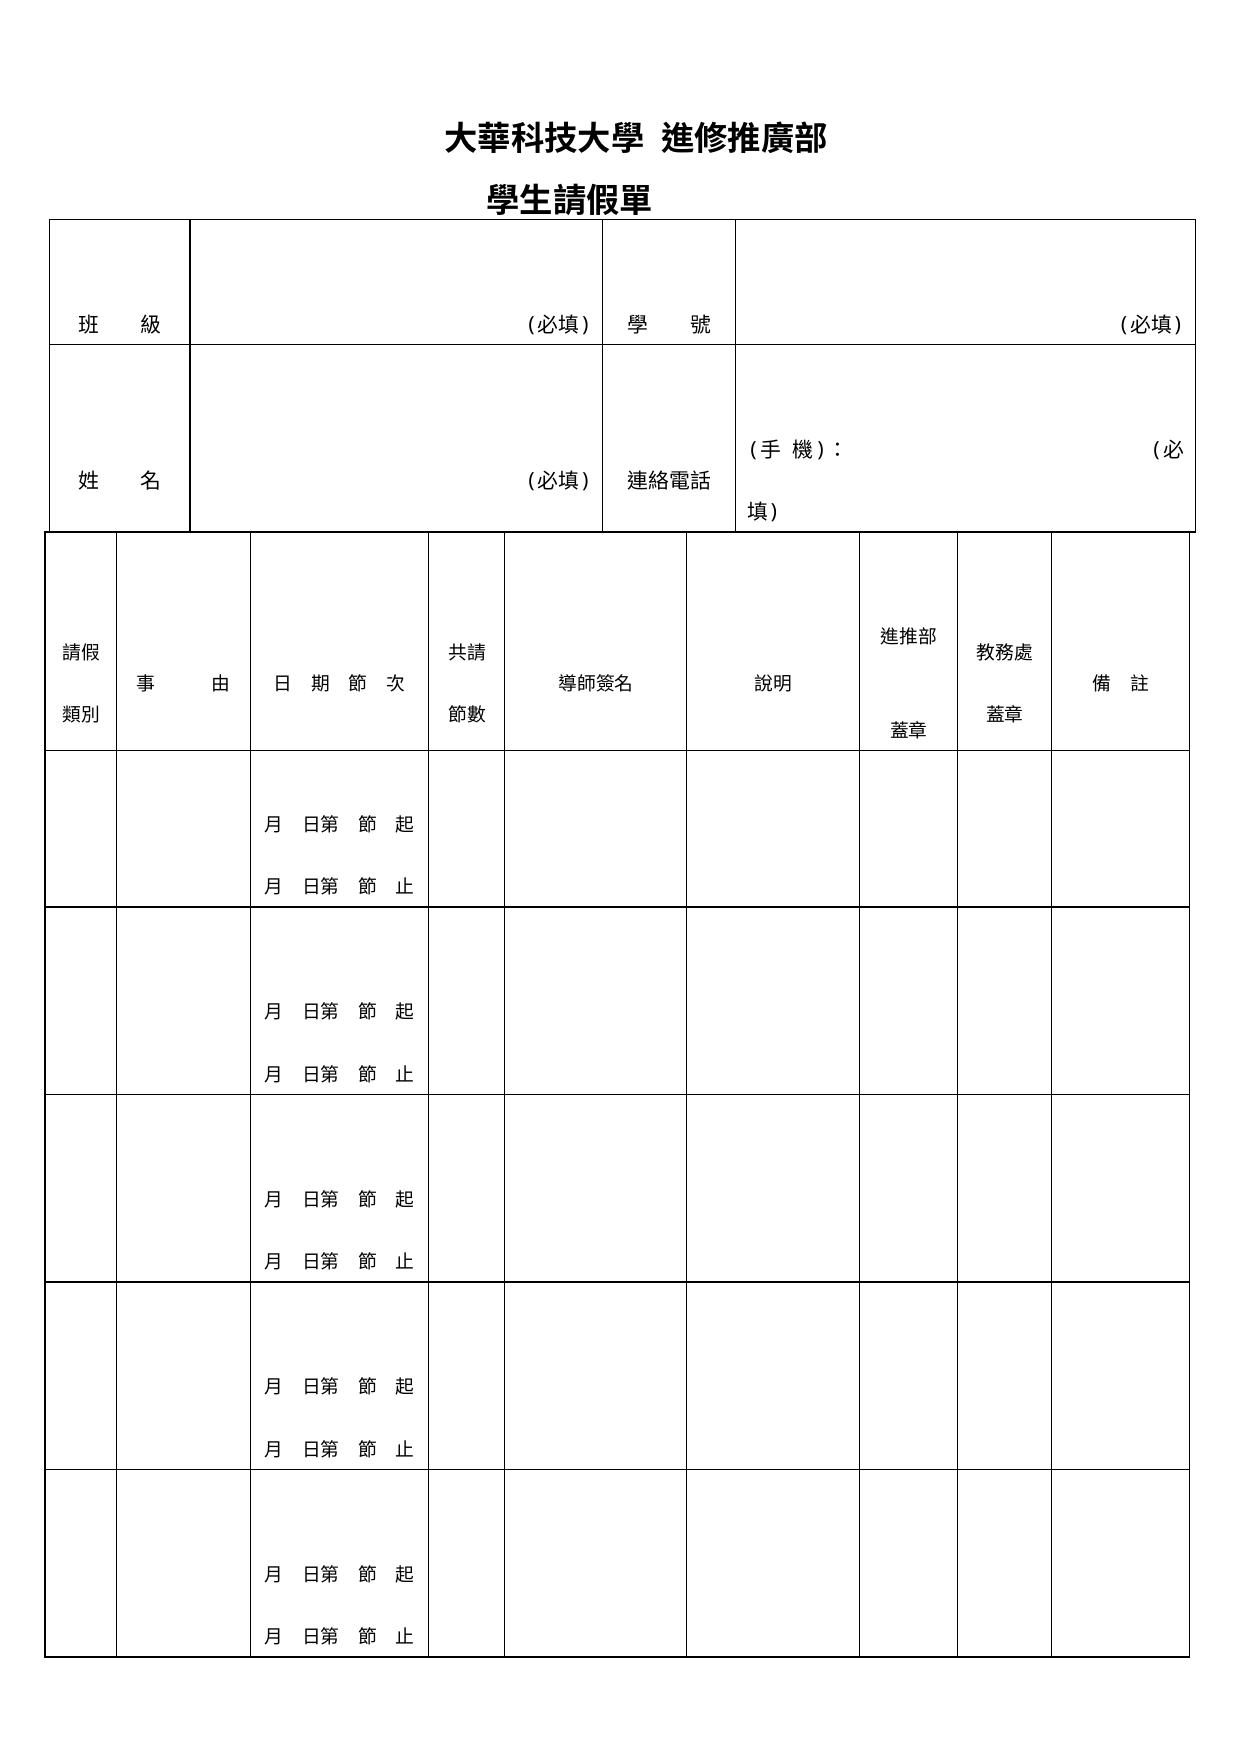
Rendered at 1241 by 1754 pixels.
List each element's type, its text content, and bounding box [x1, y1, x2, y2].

table_cell [1052, 908, 1189, 1094]
table_cell [1190, 750, 1195, 906]
table_cell [1190, 1094, 1195, 1281]
table_cell [46, 1283, 116, 1469]
table_cell [1052, 751, 1189, 906]
table_cell (必填) [191, 345, 602, 531]
table_cell [1190, 1469, 1195, 1656]
text 學生請假單 [486, 156, 809, 219]
table_cell [1052, 1095, 1189, 1281]
table_cell [46, 1470, 116, 1656]
table_cell 月 日第 節 起 月 日第 節 止 [251, 751, 428, 906]
table_cell [860, 751, 957, 906]
table_cell [46, 908, 116, 1094]
table_cell [860, 1095, 957, 1281]
table_cell [958, 1470, 1051, 1656]
table_cell 事 由 [117, 533, 250, 750]
table_cell [1190, 533, 1195, 750]
table_cell 共請節數 [429, 533, 504, 750]
table_cell [429, 1283, 504, 1469]
table_cell [687, 1283, 859, 1469]
table_cell 月 日第 節 起 月 日第 節 止 [251, 1283, 428, 1469]
table_cell [1052, 1470, 1189, 1656]
table_cell [958, 1283, 1051, 1469]
table_cell [687, 1095, 859, 1281]
table_cell 日 期 節 次 [251, 533, 428, 750]
table_cell [117, 1470, 250, 1656]
table_cell [117, 1095, 250, 1281]
table_cell [1190, 1281, 1195, 1469]
table_cell [429, 751, 504, 906]
table_cell 備 註 [1052, 533, 1189, 750]
table_cell [687, 908, 859, 1094]
table_cell [117, 751, 250, 906]
table_cell [46, 751, 116, 906]
table_cell 月 日第 節 起 月 日第 節 止 [251, 1095, 428, 1281]
table_cell [958, 1095, 1051, 1281]
table_header (必填) [736, 220, 1195, 344]
table_cell [1190, 906, 1195, 1094]
table_cell 月 日第 節 起 月 日第 節 止 [251, 1470, 428, 1656]
table_header [45, 219, 49, 344]
table_cell [958, 751, 1051, 906]
table_cell [860, 908, 957, 1094]
table_cell 教務處蓋章 [958, 533, 1051, 750]
table_cell 月 日第 節 起 月 日第 節 止 [251, 908, 428, 1094]
table_cell 請假類別 [46, 533, 116, 750]
table_cell [505, 1095, 686, 1281]
table_header (必填) [191, 220, 602, 344]
table_cell (手 機)： (必填) [736, 345, 1195, 531]
table_cell 說明 [687, 533, 859, 750]
table_cell [117, 1283, 250, 1469]
table_cell 連絡電話 [603, 345, 735, 531]
table_cell [117, 908, 250, 1094]
table_cell [505, 751, 686, 906]
table_cell [429, 908, 504, 1094]
table_cell 進推部 蓋章 [860, 533, 957, 750]
table_cell [429, 1470, 504, 1656]
table_header 學 號 [603, 220, 735, 344]
table_cell [958, 908, 1051, 1094]
table_cell [429, 1095, 504, 1281]
table_header 班 級 [50, 220, 189, 344]
table_cell [1052, 1283, 1189, 1469]
table_cell 姓 名 [50, 345, 189, 531]
table_cell [860, 1470, 957, 1656]
table_cell [687, 751, 859, 906]
table_cell [46, 1095, 116, 1281]
table_cell [505, 908, 686, 1094]
table_cell [860, 1283, 957, 1469]
table_cell 導師簽名 [505, 533, 686, 750]
table_cell [45, 344, 49, 531]
table_cell [505, 1283, 686, 1469]
table_cell [505, 1470, 686, 1656]
text 大華科技大學 進修推廣部 [377, 94, 857, 156]
table_cell [687, 1470, 859, 1656]
